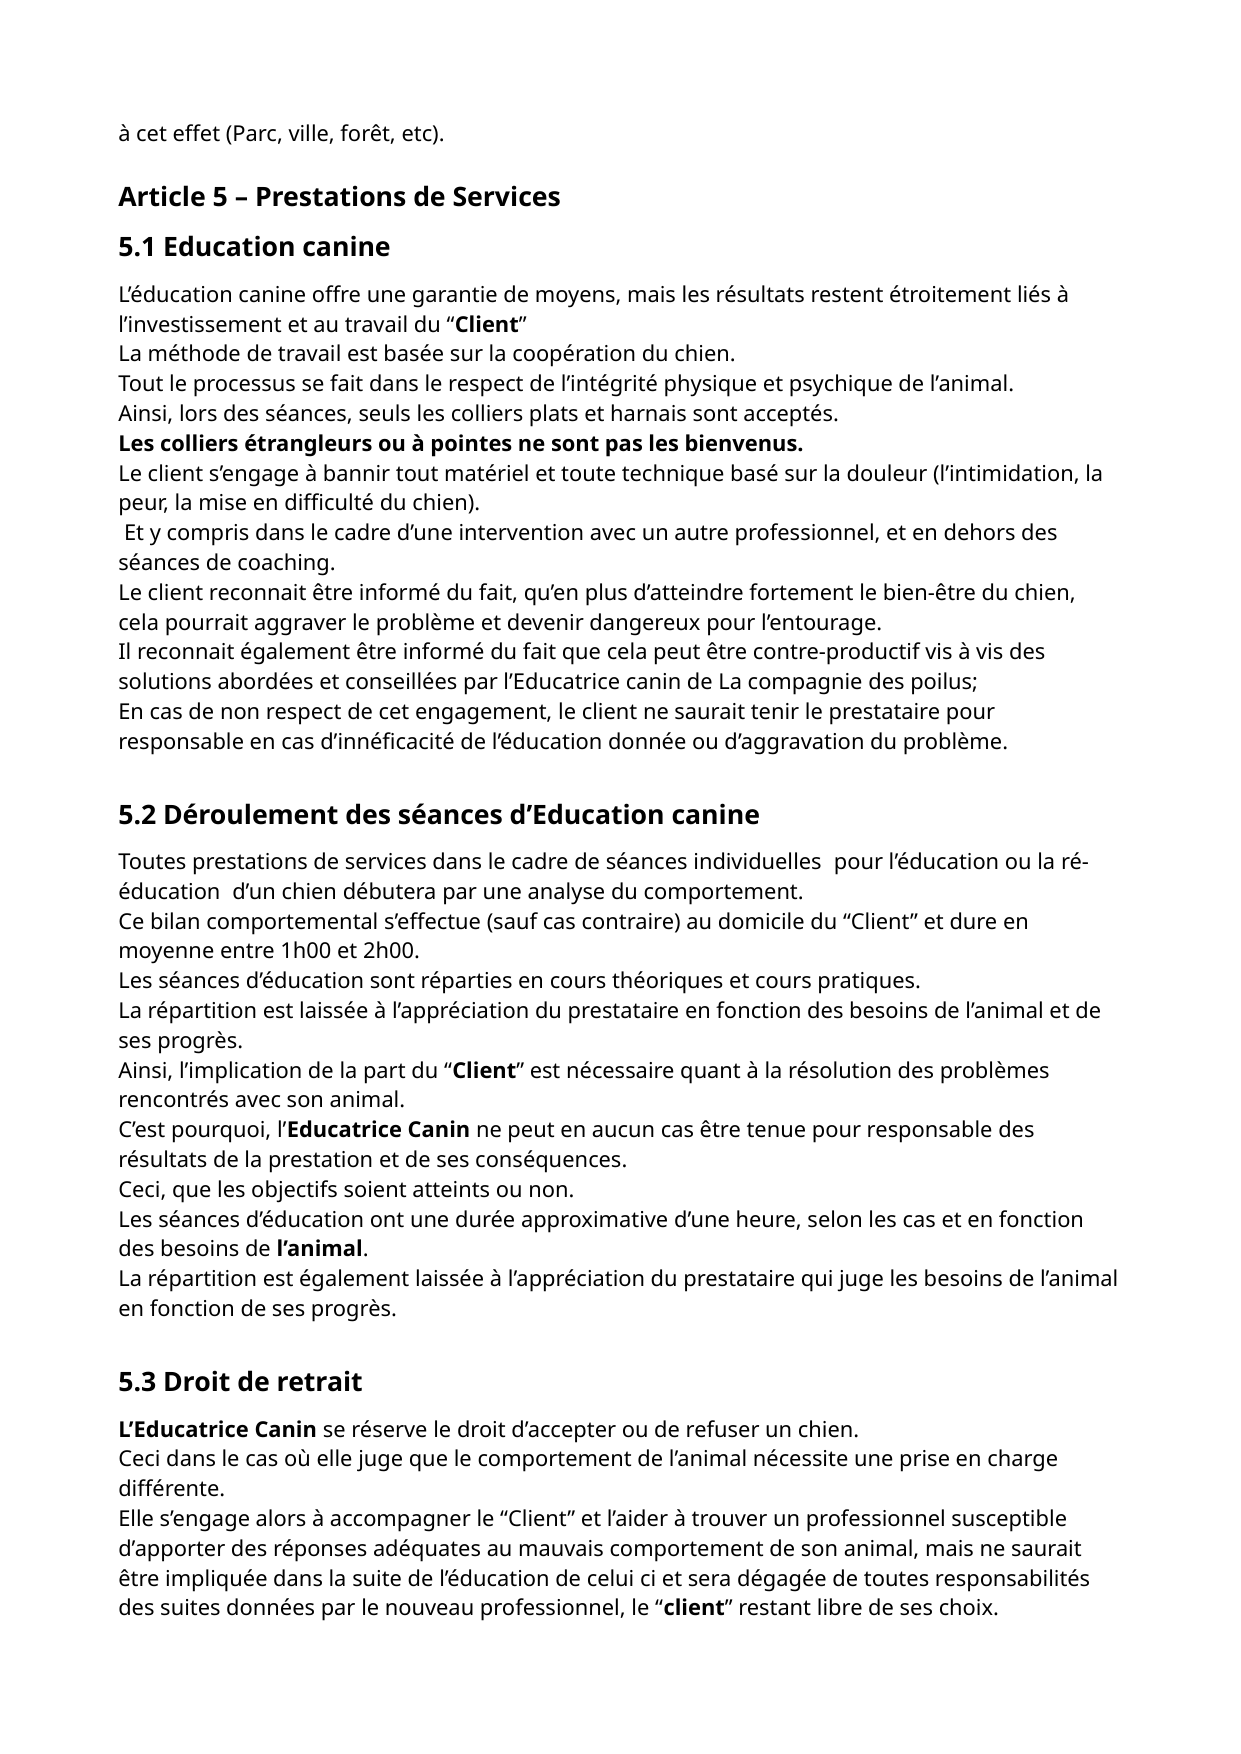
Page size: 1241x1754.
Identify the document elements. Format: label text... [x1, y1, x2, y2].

subtitle Article 5 – Prestations de Services [118, 178, 1122, 214]
subtitle 5.2 Déroulement des séances d’Education canine [118, 796, 1122, 832]
subtitle 5.1 Education canine [118, 228, 1122, 264]
text Toutes prestations de services dans le cadre de séances individuelles pour l’éducation ou la ré-éducation d’un chien débutera par une analyse du comportement. Ce bilan comportemental s’effectue (sauf cas contraire) au domicile du “Client” et dure en moyenne entre 1h00 et 2h00. [118, 846, 1122, 965]
text Les séances d’éducation sont réparties en cours théoriques et cours pratiques. La répartition est laissée à l’appréciation du prestataire en fonction des besoins de l’animal et de ses progrès. Ainsi, l’implication de la part du “Client” est nécessaire quant à la résolution des problèmes rencontrés avec son animal. [118, 965, 1122, 1114]
subtitle 5.3 Droit de retrait [118, 1363, 1122, 1399]
text C’est pourquoi, l’Educatrice Canin ne peut en aucun cas être tenue pour responsable des résultats de la prestation et de ses conséquences. Ceci, que les objectifs soient atteints ou non. Les séances d’éducation ont une durée approximative d’une heure, selon les cas et en fonction des besoins de l’animal. La répartition est également laissée à l’appréciation du prestataire qui juge les besoins de l’animal en fonction de ses progrès. [118, 1114, 1122, 1323]
text L’Educatrice Canin se réserve le droit d’accepter ou de refuser un chien. Ceci dans le cas où elle juge que le comportement de l’animal nécessite une prise en charge différente. Elle s’engage alors à accompagner le “Client” et l’aider à trouver un professionnel susceptible d’apporter des réponses adéquates au mauvais comportement de son animal, mais ne saurait être impliquée dans la suite de l’éducation de celui ci et sera dégagée de toutes responsabilités des suites données par le nouveau professionnel, le “client” restant libre de ses choix. [118, 1413, 1122, 1622]
text L’éducation canine offre une garantie de moyens, mais les résultats restent étroitement liés à l’investissement et au travail du “Client” [118, 279, 1122, 338]
text La méthode de travail est basée sur la coopération du chien. Tout le processus se fait dans le respect de l’intégrité physique et psychique de l’animal. Ainsi, lors des séances, seuls les colliers plats et harnais sont acceptés. Les colliers étrangleurs ou à pointes ne sont pas les bienvenus. Le client s’engage à bannir tout matériel et toute technique basé sur la douleur (l’intimidation, la peur, la mise en difficulté du chien). Et y compris dans le cadre d’une intervention avec un autre professionnel, et en dehors des séances de coaching. [118, 338, 1122, 577]
text à cet effet (Parc, ville, forêt, etc). [118, 118, 1122, 178]
text Le client reconnait être informé du fait, qu’en plus d’atteindre fortement le bien-être du chien, cela pourrait aggraver le problème et devenir dangereux pour l’entourage. Il reconnait également être informé du fait que cela peut être contre-productif vis à vis des solutions abordées et conseillées par l’Educatrice canin de La compagnie des poilus; En cas de non respect de cet engagement, le client ne saurait tenir le prestataire pour responsable en cas d’innéficacité de l’éducation donnée ou d’aggravation du problème. [118, 577, 1122, 755]
